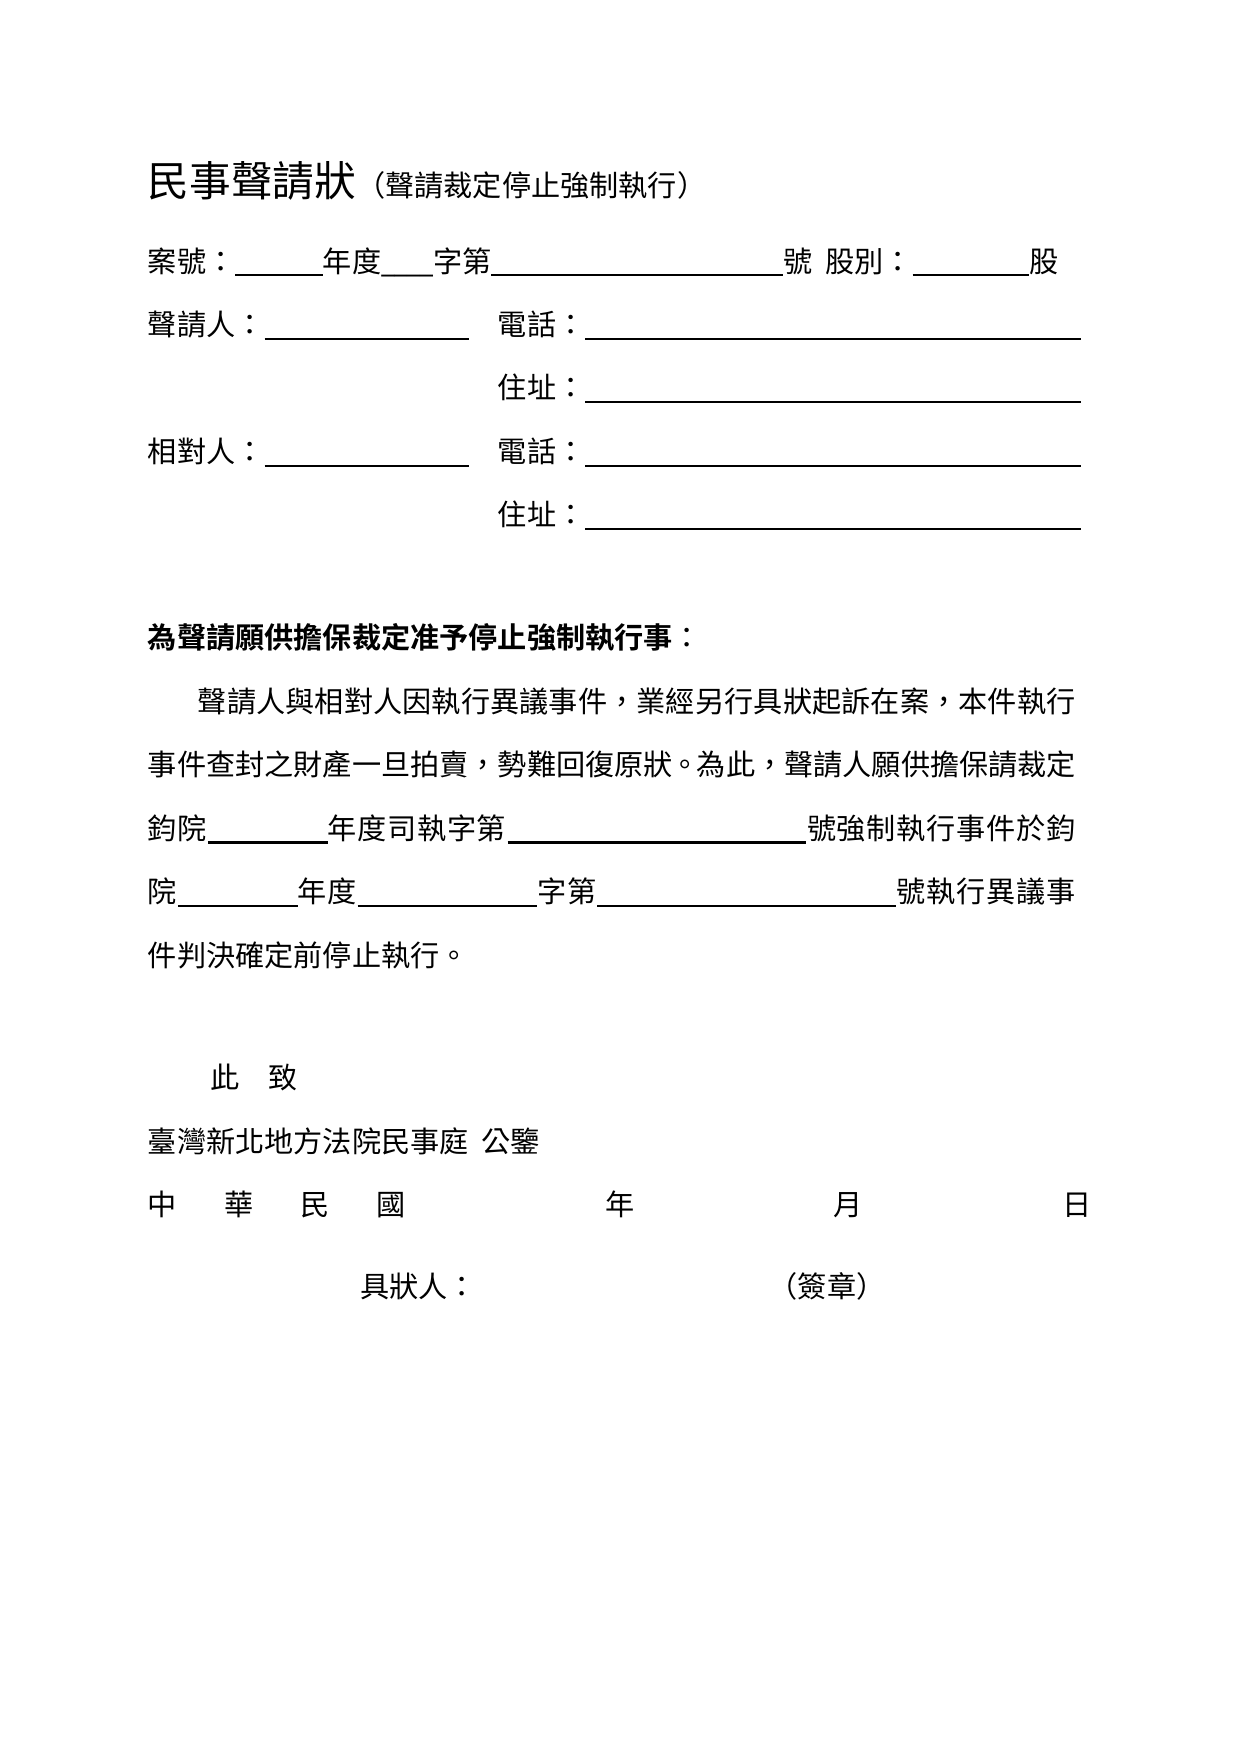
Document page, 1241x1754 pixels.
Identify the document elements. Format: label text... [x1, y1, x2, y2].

text 此 致 [210, 1055, 1092, 1097]
text 民事聲請狀（聲請裁定停止強制執行） [148, 148, 1092, 208]
text 臺灣新北地方法院民事庭 公鑒 [148, 1118, 1092, 1161]
text 住址： [148, 492, 1092, 534]
text 具狀人： （簽章） [148, 1263, 1092, 1305]
text 案號： 年度____字第 號 股別： 股 [148, 238, 1092, 281]
text 聲請人： 電話： [148, 302, 1092, 344]
text 中 華 民 國 年 月 日 [148, 1182, 1092, 1224]
text 聲請人與相對人因執行異議事件，業經另行具狀起訴在案，本件執行事件查封之財產一旦拍賣，勢難回復原狀。為此，聲請人願供擔保請裁定鈞院 年度司執字第 號強制執行事件於鈞院 年度 字第 號執行異議事件判決確定前停止執行。 [148, 678, 1076, 974]
text 為聲請願供擔保裁定准予停止強制執行事： [148, 615, 1092, 657]
text 相對人： 電話： [148, 428, 1092, 471]
text 住址： [148, 365, 1092, 407]
